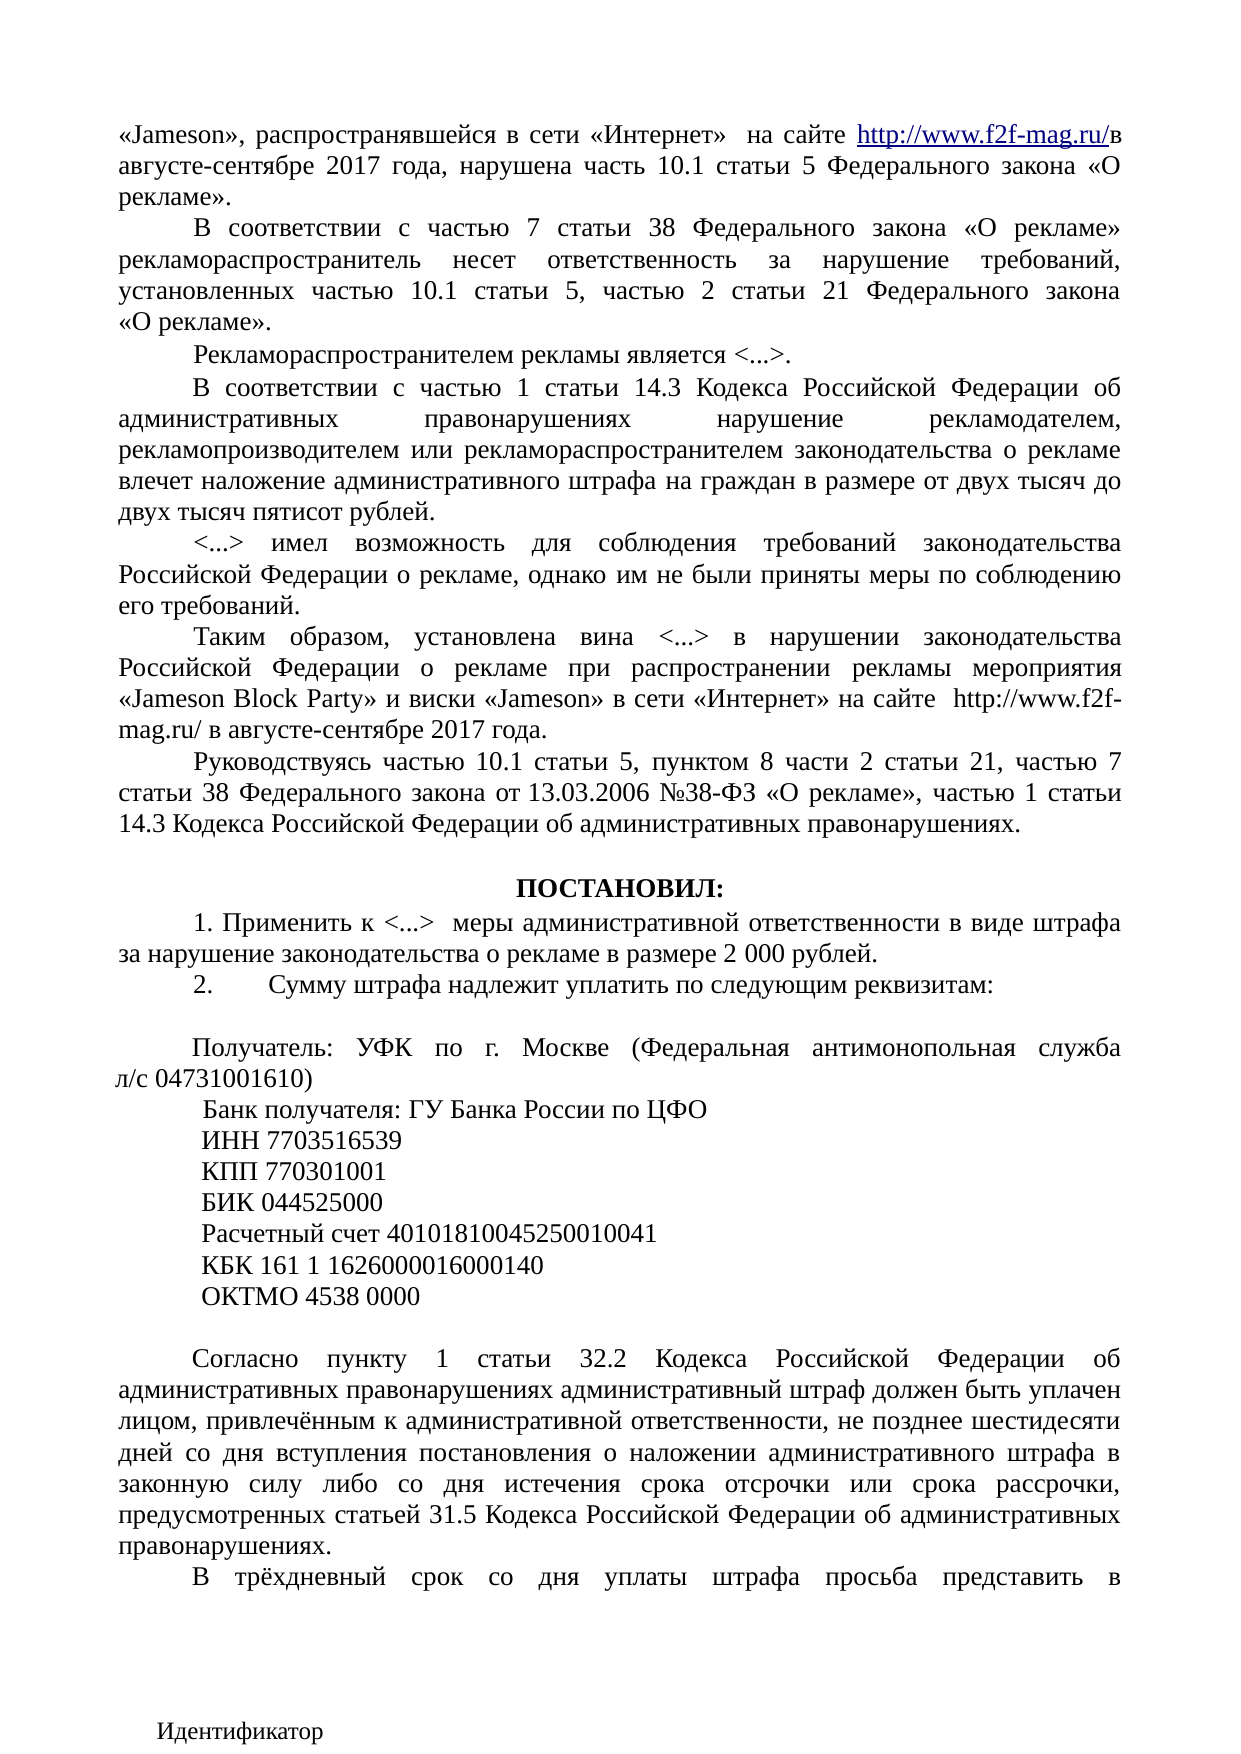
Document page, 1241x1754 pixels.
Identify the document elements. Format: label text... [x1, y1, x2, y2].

text 1. Применить к <...> меры административной ответственности в виде штрафа за нарушение законодательства о рекламе в размере 2 000 рублей. [118, 906, 1122, 968]
text «Jameson», распространявшейся в сети «Интернет» на сайте http://www.f2f-mag.ru/в августе-сентябре 2017 года, нарушена часть 10.1 статьи 5 Федерального закона «О рекламе». [118, 118, 1122, 212]
text Таким образом, установлена вина <...> в нарушении законодательства Российской Федерации о рекламе при распространении рекламы мероприятия «Jameson Block Party» и виски «Jameson» в сети «Интернет» на сайте http://www.f2f-mag.ru/ в августе-сентябре 2017 года. [118, 620, 1122, 744]
text БИК 044525000 [201, 1186, 1122, 1218]
list Сумму штрафа надлежит уплатить по следующим реквизитам: [118, 968, 1122, 999]
text ПОСТАНОВИЛ: [118, 872, 1122, 903]
text В соответствии с частью 1 статьи 14.3 Кодекса Российской Федерации об административных правонарушениях нарушение рекламодателем, рекламопроизводителем или рекламораспространителем законодательства о рекламе влечет наложение административного штрафа на граждан в размере от двух тысяч до двух тысяч пятисот рублей. [118, 371, 1122, 527]
text Расчетный счет 40101810045250010041 [201, 1218, 1122, 1249]
text <...> имел возможность для соблюдения требований законодательства Российской Федерации о рекламе, однако им не были приняты меры по соблюдению его требований. [118, 527, 1122, 620]
text В соответствии с частью 7 статьи 38 Федерального закона «О рекламе» рекламораспространитель несет ответственность за нарушение требований, установленных частью 10.1 статьи 5, частью 2 статьи 21 Федерального закона «О рекламе». [118, 212, 1122, 336]
text ОКТМО 4538 0000 [201, 1280, 1122, 1311]
text В трёхдневный срок со дня уплаты штрафа просьба представить в [118, 1560, 1122, 1591]
text Руководствуясь частью 10.1 статьи 5, пунктом 8 части 2 статьи 21, частью 7 статьи 38 Федерального закона от 13.03.2006 №38-ФЗ «О рекламе», частью 1 статьи 14.3 Кодекса Российской Федерации об административных правонарушениях. [118, 744, 1122, 838]
text Согласно пункту 1 статьи 32.2 Кодекса Российской Федерации об административных правонарушениях административный штраф должен быть уплачен лицом, привлечённым к административной ответственности, не позднее шестидесяти дней со дня вступления постановления о наложении административного штрафа в законную силу либо со дня истечения срока отсрочки или срока рассрочки, предусмотренных статьей 31.5 Кодекса Российской Федерации об административных правонарушениях. [118, 1342, 1122, 1560]
text ИНН 7703516539 КПП 770301001 [201, 1124, 1122, 1186]
text Рекламораспространителем рекламы является <...>. [118, 338, 1122, 369]
text КБК 161 1 1626000016000140 [201, 1249, 1122, 1280]
text Получатель: УФК по г. Москве (Федеральная антимонопольная служба л/с 04731001610) [115, 1031, 1122, 1093]
text Банк получателя: ГУ Банка России по ЦФО [202, 1093, 1122, 1124]
